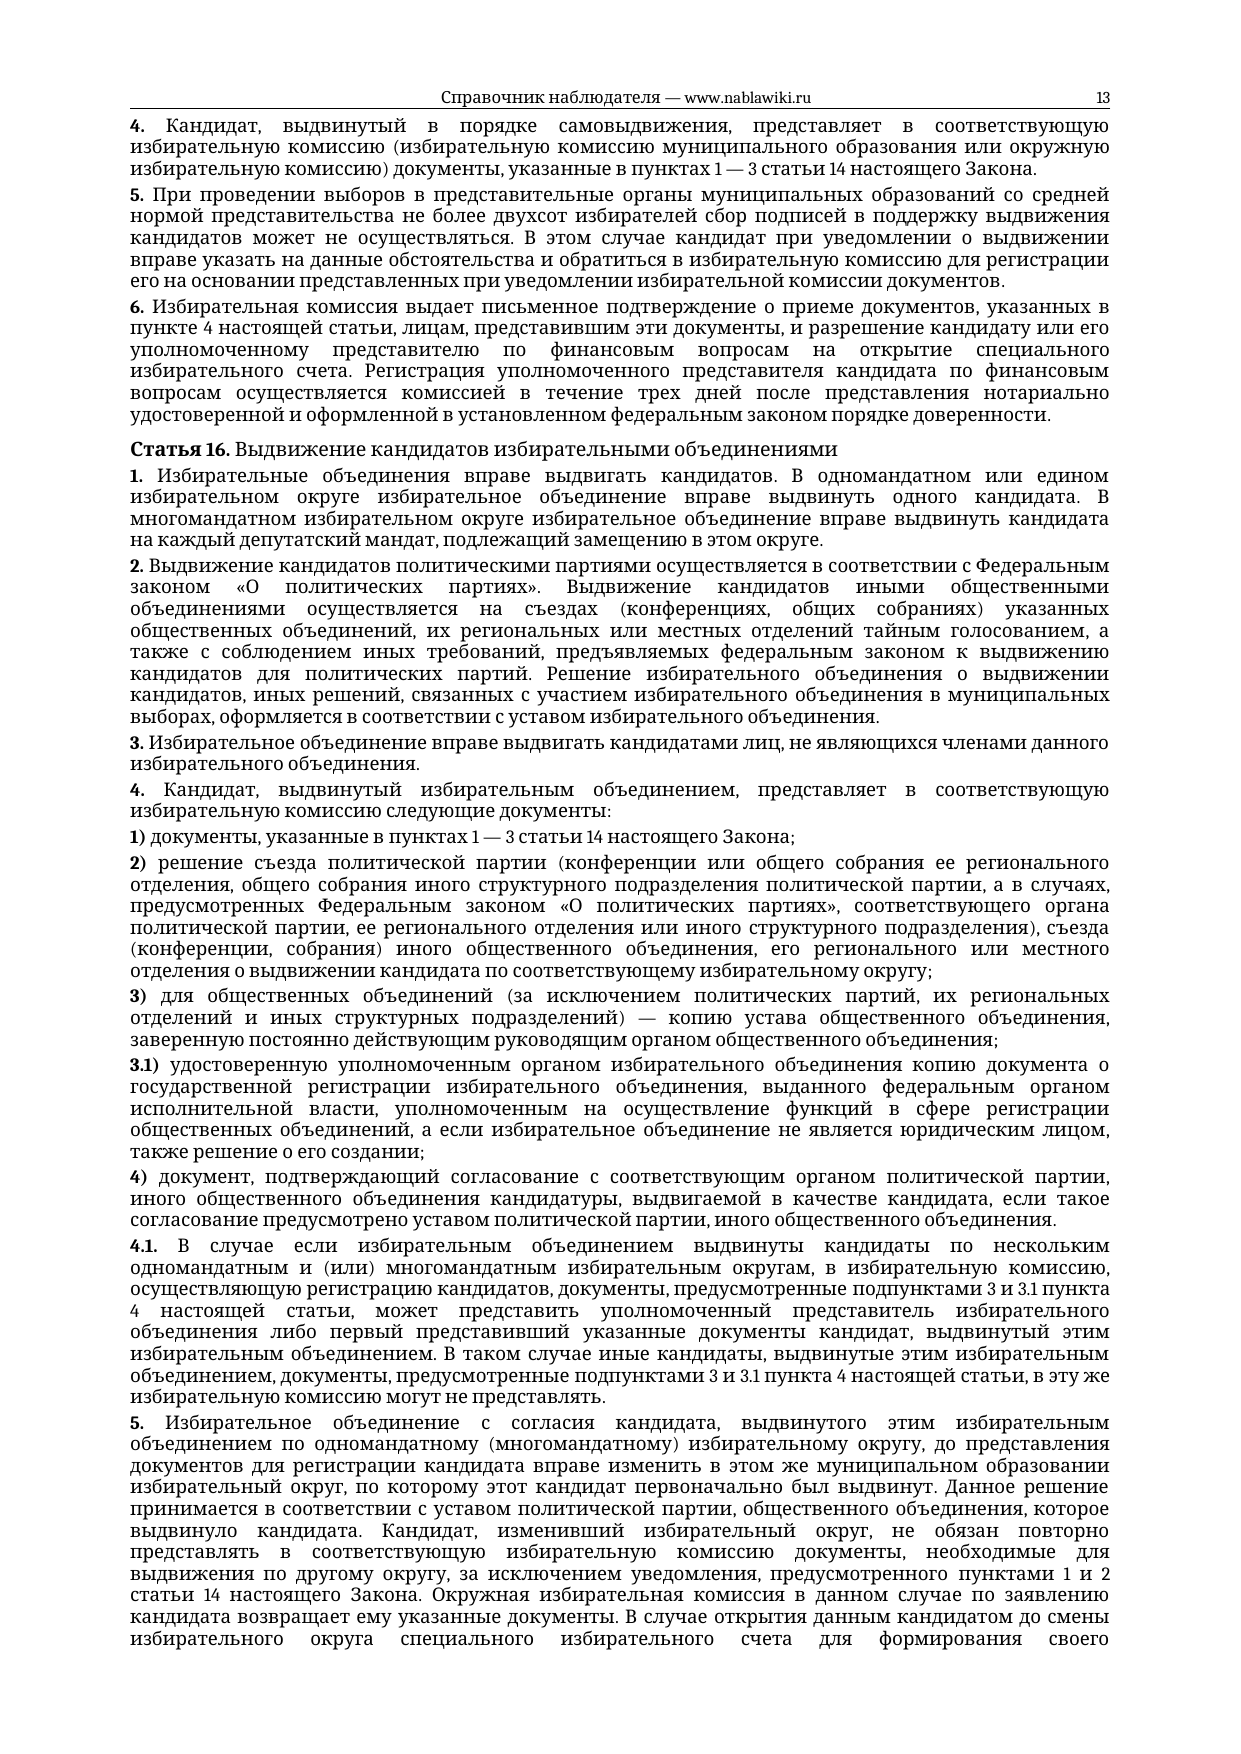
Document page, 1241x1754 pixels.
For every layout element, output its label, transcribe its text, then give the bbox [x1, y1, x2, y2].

text 4.1. В случае если избирательным объединением выдвинуты кандидаты по нескольким одномандатным и (или) многомандатным избирательным округам, в избирательную комиссию, осуществляющую регистрацию кандидатов, документы, предусмотренные подпунктами 3 и 3.1 пункта 4 настоящей статьи, может представить уполномоченный представитель избирательного объединения либо первый представивший указанные документы кандидат, выдвинутый этим избирательным объединением. В таком случае иные кандидаты, выдвинутые этим избирательным объединением, документы, предусмотренные подпунктами 3 и 3.1 пункта 4 настоящей статьи, в эту же избирательную комиссию могут не представлять. [130, 1236, 1110, 1408]
text 4) документ, подтверждающий согласование с соответствующим органом политической партии, иного общественного объединения кандидатуры, выдвигаемой в качестве кандидата, если такое согласование предусмотрено уставом политической партии, иного общественного объединения. [130, 1167, 1110, 1232]
text 3.1) удостоверенную уполномоченным органом избирательного объединения копию документа о государственной регистрации избирательного объединения, выданного федеральным органом исполнительной власти, уполномоченным на осуществление функций в сфере регистрации общественных объединений, а если избирательное объединение не является юридическим лицом, также решение о его создании; [130, 1055, 1110, 1163]
text 2) решение съезда политической партии (конференции или общего собрания ее регионального отделения, общего собрания иного структурного подразделения политической партии, а в случаях, предусмотренных Федеральным законом «О политических партиях», соответствующего органа политической партии, ее регионального отделения или иного структурного подразделения), съезда (конференции, собрания) иного общественного объединения, его регионального или местного отделения о выдвижении кандидата по соответствующему избирательному округу; [130, 852, 1110, 982]
text 4. Кандидат, выдвинутый в порядке самовыдвижения, представляет в соответствующую избирательную комиссию (избирательную комиссию муниципального образования или окружную избирательную комиссию) документы, указанные в пунктах 1 — 3 статьи 14 настоящего Закона. [130, 116, 1110, 180]
text 1. Избирательные объединения вправе выдвигать кандидатов. В одномандатном или едином избирательном округе избирательное объединение вправе выдвинуть одного кандидата. В многомандатном избирательном округе избирательное объединение вправе выдвинуть кандидата на каждый депутатский мандат, подлежащий замещению в этом округе. [130, 465, 1110, 551]
text 3) для общественных объединений (за исключением политических партий, их региональных отделений и иных структурных подразделений) — копию устава общественного объединения, заверенную постоянно действующим руководящим органом общественного объединения; [130, 986, 1110, 1051]
text 1) документы, указанные в пунктах 1 — 3 статьи 14 настоящего Закона; [130, 827, 1110, 848]
text 3. Избирательное объединение вправе выдвигать кандидатами лиц, не являющихся членами данного избирательного объединения. [130, 732, 1110, 775]
text 2. Выдвижение кандидатов политическими партиями осуществляется в соответствии с Федеральным законом «О политических партиях». Выдвижение кандидатов иными общественными объединениями осуществляется на съездах (конференциях, общих собраниях) указанных общественных объединений, их региональных или местных отделений тайным голосованием, а также с соблюдением иных требований, предъявляемых федеральным законом к выдвижению кандидатов для политических партий. Решение избирательного объединения о выдвижении кандидатов, иных решений, связанных с участием избирательного объединения в муниципальных выборах, оформляется в соответствии с уставом избирательного объединения. [130, 556, 1110, 728]
subtitle Статья 16. Выдвижение кандидатов избирательными объединениями [130, 438, 1110, 461]
text 5. Избирательное объединение с согласия кандидата, выдвинутого этим избирательным объединением по одномандатному (многомандатному) избирательному округу, до представления документов для регистрации кандидата вправе изменить в этом же муниципальном образовании избирательный округ, по которому этот кандидат первоначально был выдвинут. Данное решение принимается в соответствии с уставом политической партии, общественного объединения, которое выдвинуло кандидата. Кандидат, изменивший избирательный округ, не обязан повторно представлять в соответствующую избирательную комиссию документы, необходимые для выдвижения по другому округу, за исключением уведомления, предусмотренного пунктами 1 и 2 статьи 14 настоящего Закона. Окружная избирательная комиссия в данном случае по заявлению кандидата возвращает ему указанные документы. В случае открытия данным кандидатом до смены избирательного округа специального избирательного счета для формирования своего [130, 1412, 1110, 1649]
text 4. Кандидат, выдвинутый избирательным объединением, представляет в соответствующую избирательную комиссию следующие документы: [130, 779, 1110, 823]
text 5. При проведении выборов в представительные органы муниципальных образований со средней нормой представительства не более двухсот избирателей сбор подписей в поддержку выдвижения кандидатов может не осуществляться. В этом случае кандидат при уведомлении о выдвижении вправе указать на данные обстоятельства и обратиться в избирательную комиссию для регистрации его на основании представленных при уведомлении избирательной комиссии документов. [130, 184, 1110, 292]
text 6. Избирательная комиссия выдает письменное подтверждение о приеме документов, указанных в пункте 4 настоящей статьи, лицам, представившим эти документы, и разрешение кандидату или его уполномоченному представителю по финансовым вопросам на открытие специального избирательного счета. Регистрация уполномоченного представителя кандидата по финансовым вопросам осуществляется комиссией в течение трех дней после представления нотариально удостоверенной и оформленной в установленном федеральным законом порядке доверенности. [130, 296, 1110, 426]
